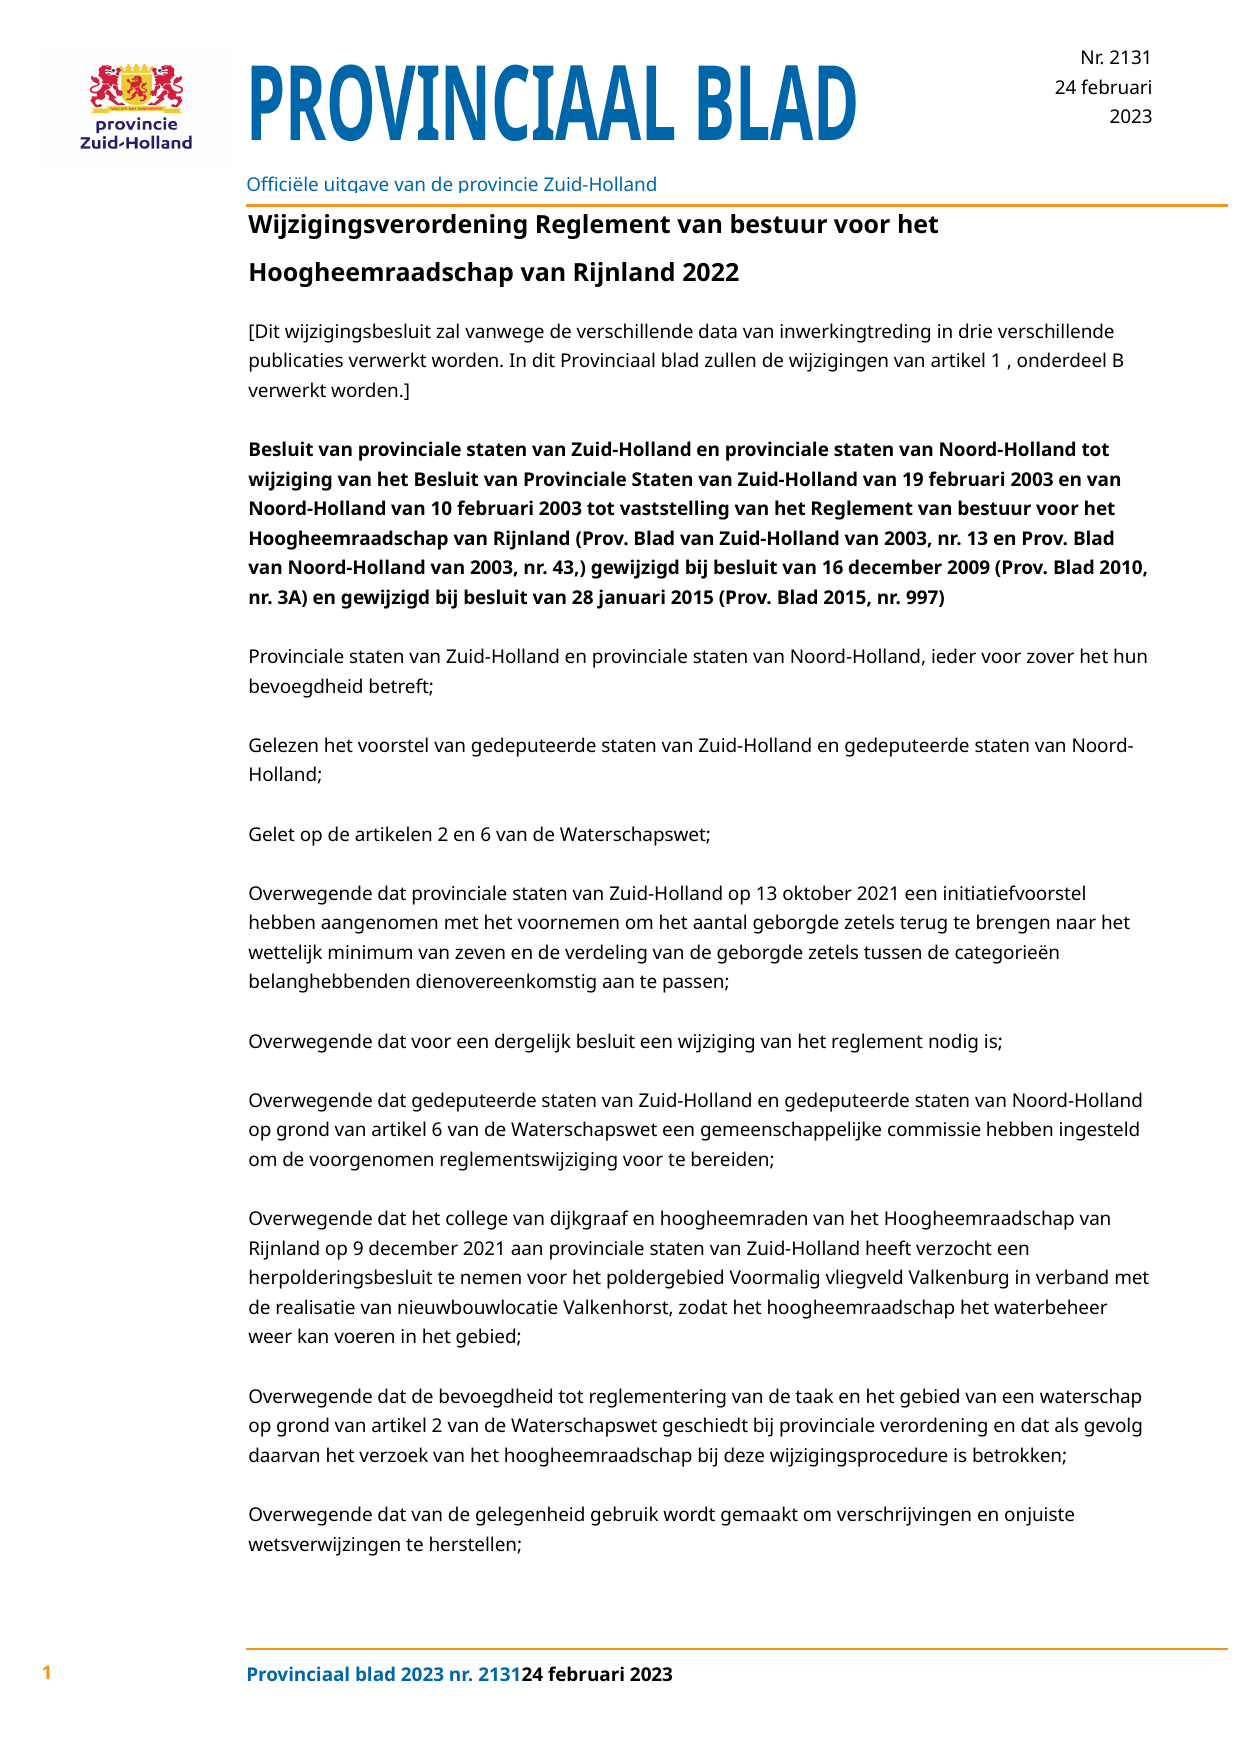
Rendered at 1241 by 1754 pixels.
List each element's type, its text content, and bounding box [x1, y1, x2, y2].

text Besluit van provinciale staten van Zuid-Holland en provinciale staten van Noord-Holland tot wijziging van het Besluit van Provinciale Staten van Zuid-Holland van 19 februari 2003 en van Noord-Holland van 10 februari 2003 tot vaststelling van het Reglement van bestuur voor het Hoogheemraadschap van Rijnland (Prov. Blad van Zuid-Holland van 2003, nr. 13 en Prov. Blad van Noord-Holland van 2003, nr. 43,) gewijzigd bij besluit van 16 december 2009 (Prov. Blad 2010, nr. 3A) en gewijzigd bij besluit van 28 januari 2015 (Prov. Blad 2015, nr. 997) [248, 436, 1152, 610]
text Overwegende dat gedeputeerde staten van Zuid-Holland en gedeputeerde staten van Noord-Holland op grond van artikel 6 van de Waterschapswet een gemeenschappelijke commissie hebben ingesteld om de voorgenomen reglementswijziging voor te bereiden; [248, 1087, 1152, 1172]
text Overwegende dat de bevoegdheid tot reglementering van de taak en het gebied van een waterschap op grond van artikel 2 van de Waterschapswet geschiedt bij provinciale verordening en dat als gevolg daarvan het verzoek van het hoogheemraadschap bij deze wijzigingsprocedure is betrokken; [248, 1383, 1152, 1468]
text Gelezen het voorstel van gedeputeerde staten van Zuid-Holland en gedeputeerde staten van Noord-Holland; [248, 732, 1152, 787]
text Gelet op de artikelen 2 en 6 van de Waterschapswet; [248, 821, 1152, 847]
text Overwegende dat het college van dijkgraaf en hoogheemraden van het Hoogheemraadschap van Rijnland op 9 december 2021 aan provinciale staten van Zuid-Holland heeft verzocht een herpolderingsbesluit te nemen voor het poldergebied Voormalig vliegveld Valkenburg in verband met de realisatie van nieuwbouwlocatie Valkenhorst, zodat het hoogheemraadschap het waterbeheer weer kan voeren in het gebied; [248, 1205, 1152, 1349]
text Overwegende dat van de gelegenheid gebruik wordt gemaakt om verschrijvingen en onjuiste wetsverwijzingen te herstellen; [248, 1501, 1152, 1557]
text Overwegende dat voor een dergelijk besluit een wijziging van het reglement nodig is; [248, 1028, 1152, 1054]
text [Dit wijzigingsbesluit zal vanwege de verschillende data van inwerkingtreding in drie verschillende publicaties verwerkt worden. In dit Provinciaal blad zullen de wijzigingen van artikel 1 , onderdeel B verwerkt worden.] [248, 318, 1152, 403]
text Wijzigingsverordening Reglement van bestuur voor het Hoogheemraadschap van Rijnland 2022 [248, 207, 1152, 288]
text Overwegende dat provinciale staten van Zuid-Holland op 13 oktober 2021 een initiatiefvoorstel hebben aangenomen met het voornemen om het aantal geborgde zetels terug te brengen naar het wettelijk minimum van zeven en de verdeling van de geborgde zetels tussen de categorieën belanghebbenden dienovereenkomstig aan te passen; [248, 880, 1152, 994]
picture [41, 47, 231, 172]
text Provinciale staten van Zuid-Holland en provinciale staten van Noord-Holland, ieder voor zover het hun bevoegdheid betreft; [248, 643, 1152, 699]
